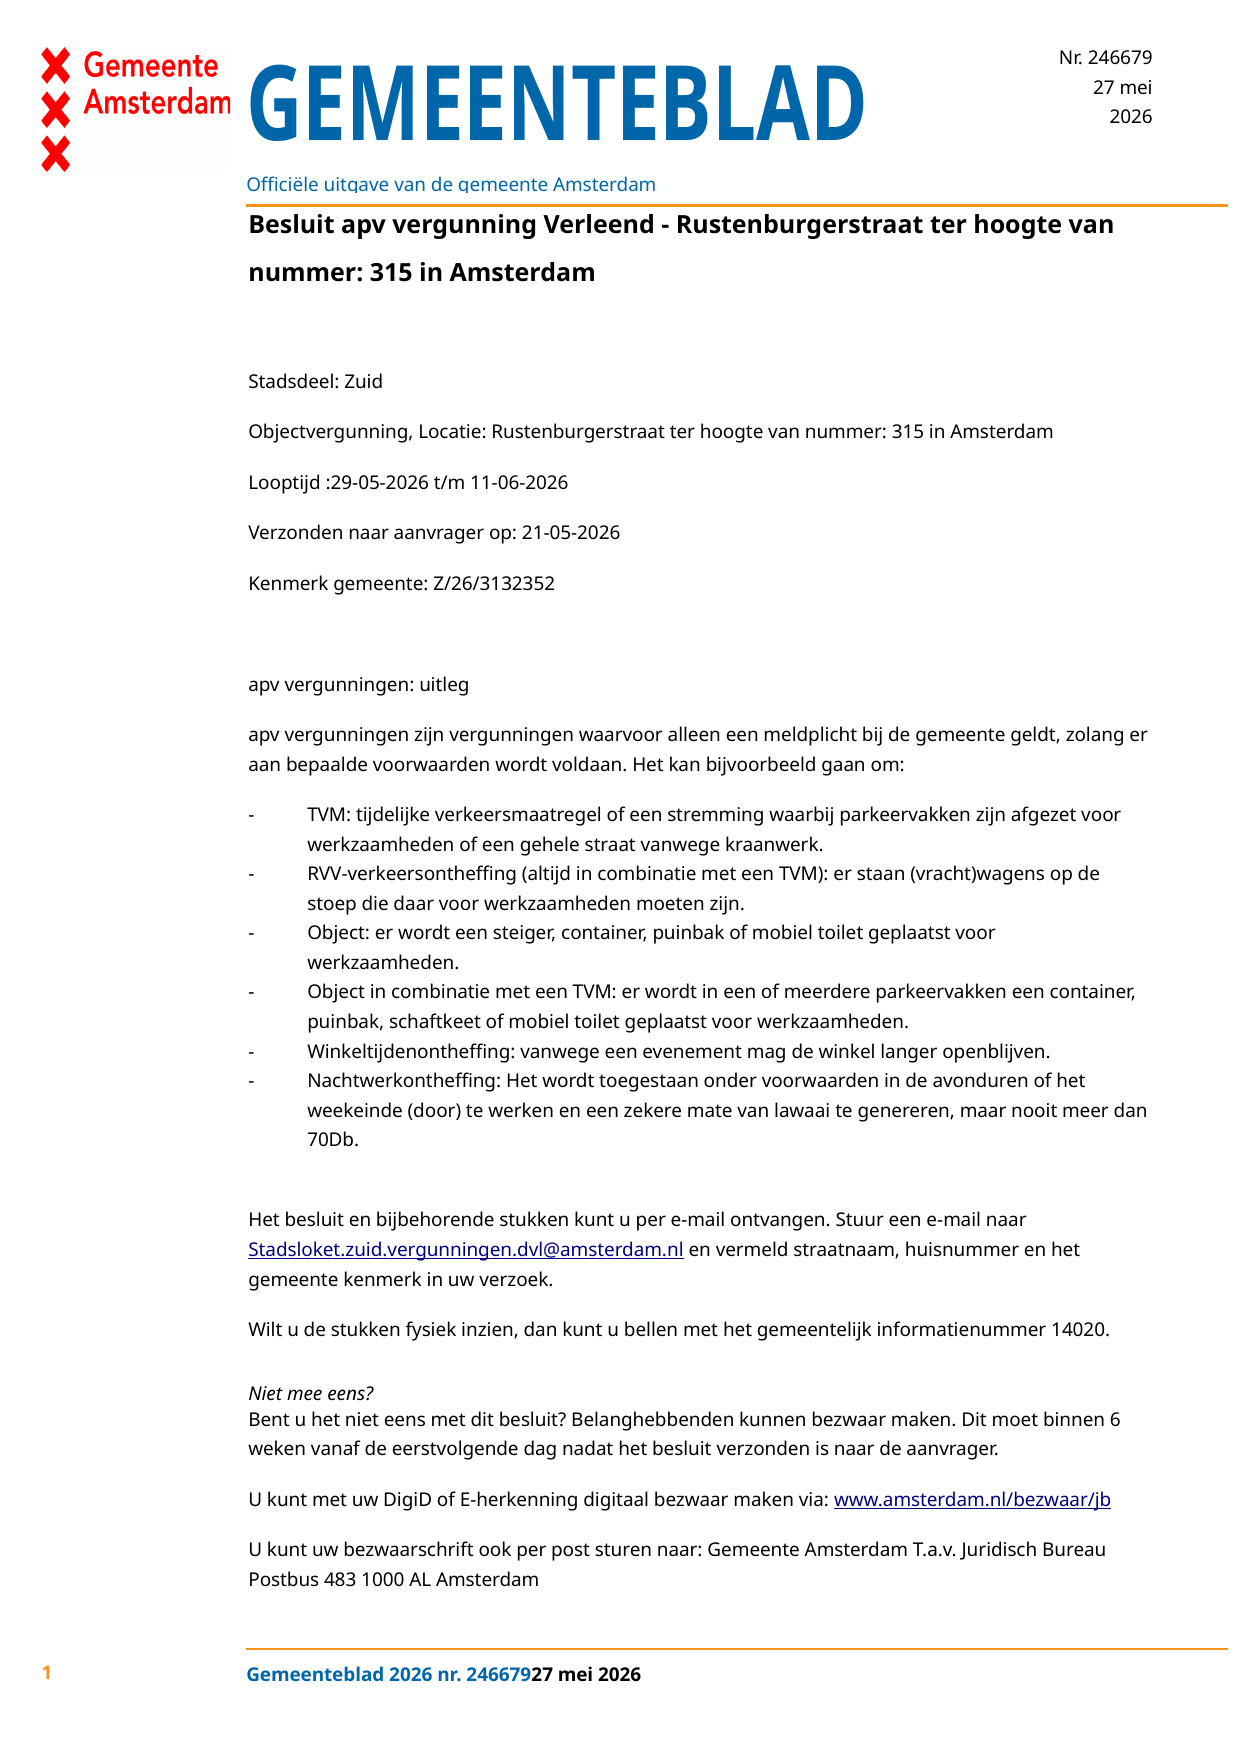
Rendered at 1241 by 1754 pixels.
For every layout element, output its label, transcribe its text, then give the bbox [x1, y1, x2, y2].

text Kenmerk gemeente: Z/26/3132352 [248, 570, 1152, 596]
list TVM: tijdelijke verkeersmaatregel of een stremming waarbij parkeervakken zijn afgezet voor werkzaamheden of een gehele straat vanwege kraanwerk. [248, 801, 1152, 857]
text Wilt u de stukken fysiek inzien, dan kunt u bellen met het gemeentelijk informatienummer 14020. [248, 1316, 1152, 1342]
list Winkeltijdenontheffing: vanwege een evenement mag de winkel langer openblijven. [248, 1038, 1152, 1064]
text apv vergunningen zijn vergunningen waarvoor alleen een meldplicht bij de gemeente geldt, zolang er aan bepaalde voorwaarden wordt voldaan. Het kan bijvoorbeeld gaan om: [248, 721, 1152, 777]
text apv vergunningen: uitleg [248, 671, 1152, 697]
list Object in combinatie met een TVM: er wordt in een of meerdere parkeervakken een container, puinbak, schaftkeet of mobiel toilet geplaatst voor werkzaamheden. [248, 979, 1152, 1034]
text Bent u het niet eens met dit besluit? Belanghebbenden kunnen bezwaar maken. Dit moet binnen 6 weken vanaf de eerstvolgende dag nadat het besluit verzonden is naar de aanvrager. [248, 1406, 1152, 1461]
picture [41, 47, 231, 172]
text Niet mee eens? [248, 1380, 1152, 1406]
list Nachtwerkontheffing: Het wordt toegestaan onder voorwaarden in de avonduren of het weekeinde (door) te werken en een zekere mate van lawaai te genereren, maar nooit meer dan 70Db. [248, 1067, 1152, 1152]
text Besluit apv vergunning Verleend - Rustenburgerstraat ter hoogte van nummer: 315 in Amsterdam [248, 207, 1152, 288]
text Verzonden naar aanvrager op: 21-05-2026 [248, 519, 1152, 545]
list RVV-verkeersontheffing (altijd in combinatie met een TVM): er staan (vracht)wagens op de stoep die daar voor werkzaamheden moeten zijn. [248, 860, 1152, 916]
text U kunt met uw DigiD of E-herkenning digitaal bezwaar maken via: www.amsterdam.nl/bezwaar/jb [248, 1486, 1152, 1512]
text U kunt uw bezwaarschrift ook per post sturen naar: Gemeente Amsterdam T.a.v. Juridisch Bureau Postbus 483 1000 AL Amsterdam [248, 1536, 1152, 1592]
text Het besluit en bijbehorende stukken kunt u per e-mail ontvangen. Stuur een e-mail naar Stadsloket.zuid.vergunningen.dvl@amsterdam.nl en vermeld straatnaam, huisnummer en het gemeente kenmerk in uw verzoek. [248, 1207, 1152, 1292]
text Looptijd :29-05-2026 t/m 11-06-2026 [248, 469, 1152, 495]
list Object: er wordt een steiger, container, puinbak of mobiel toilet geplaatst voor werkzaamheden. [248, 919, 1152, 975]
text Objectvergunning, Locatie: Rustenburgerstraat ter hoogte van nummer: 315 in Amsterdam [248, 419, 1152, 444]
text Stadsdeel: Zuid [248, 368, 1152, 394]
